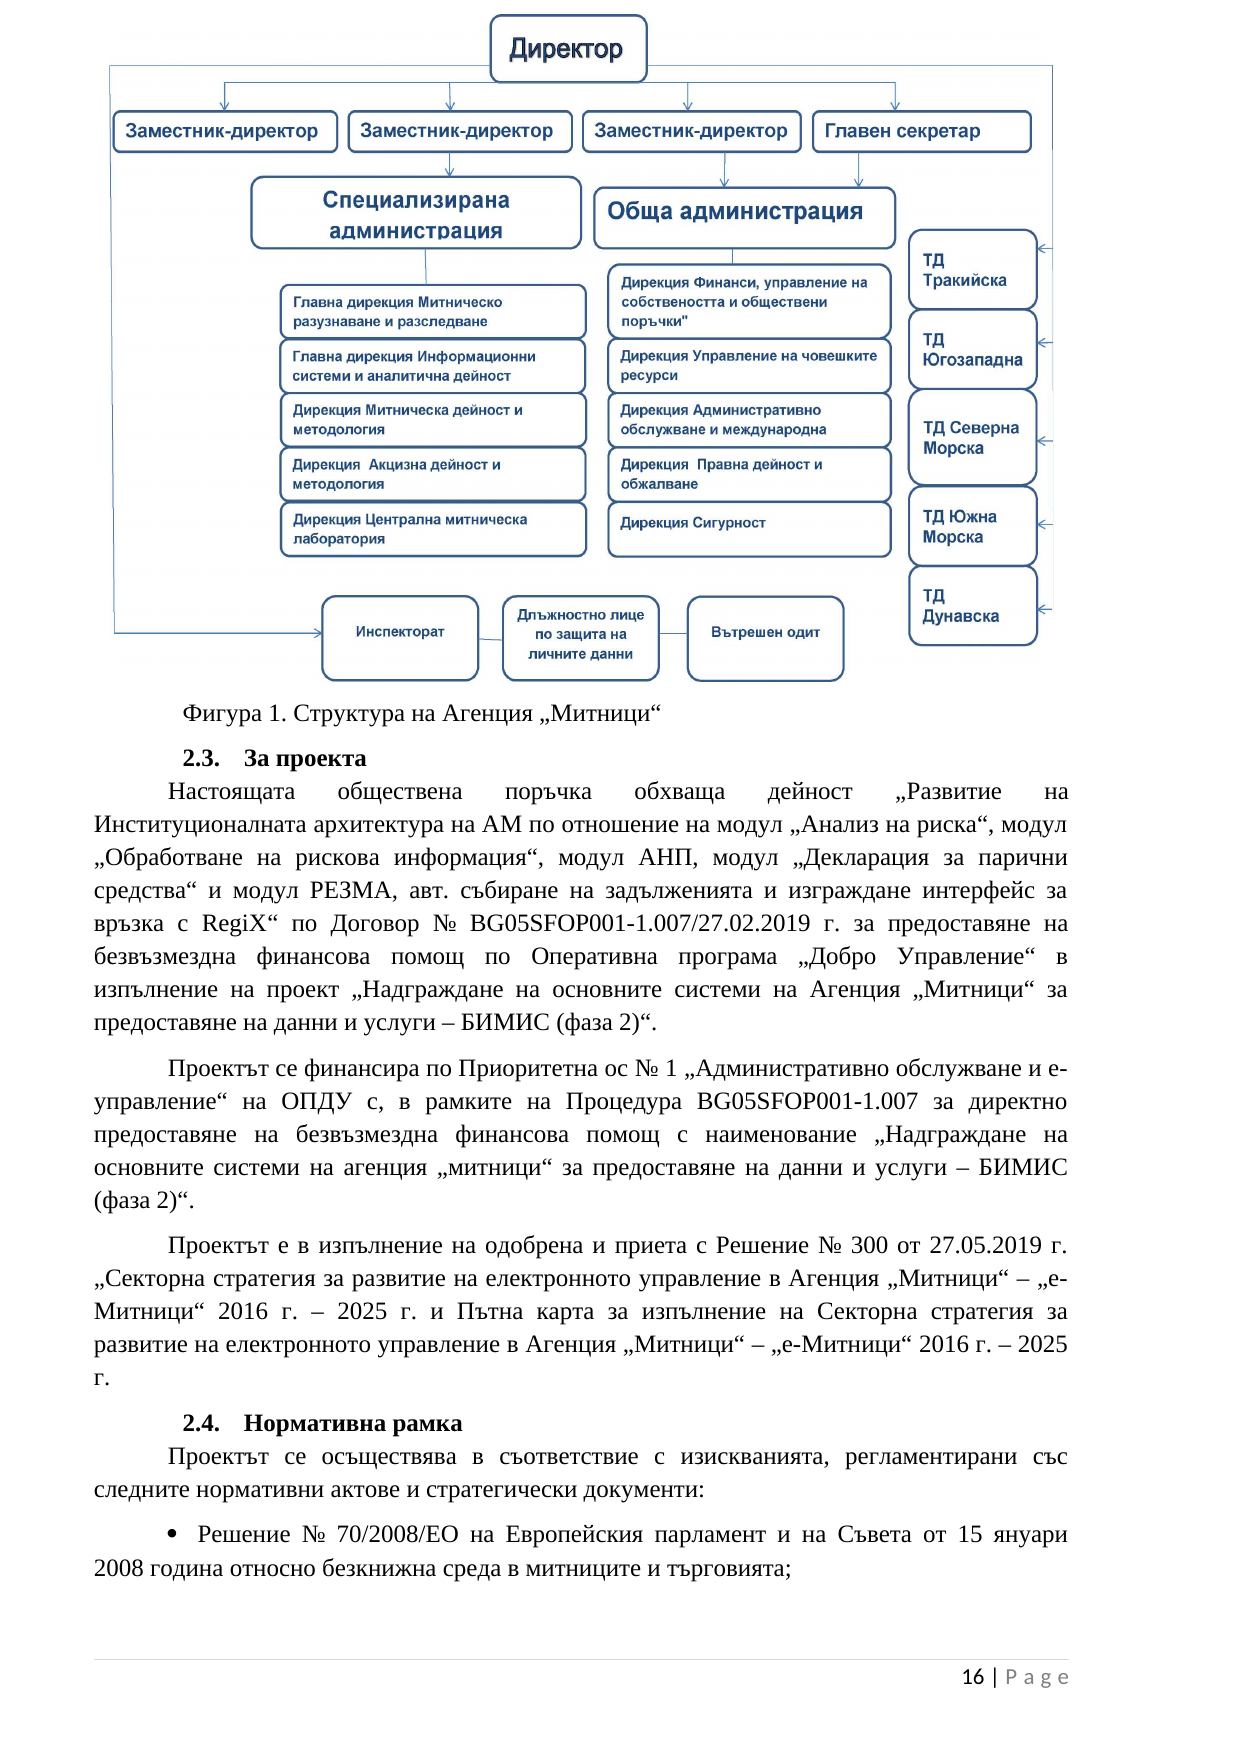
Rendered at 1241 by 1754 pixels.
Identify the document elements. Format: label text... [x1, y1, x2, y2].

text Проектът се финансира по Приоритетна ос № 1 „Административно обслужване и е-управление“ на ОПДУ с, в рамките на Процедура BG05SFOP001-1.007 за директно предоставяне на безвъзмездна финансова помощ с наименование „Надграждане на основните системи на агенция „митници“ за предоставяне на данни и услуги – БИМИС (фаза 2)“. [94, 1053, 1069, 1214]
text Настоящата обществена поръчка обхваща дейност „Развитие на Институционалната архитектура на АМ по отношение на модул „Анализ на риска“, модул „Обработване на рискова информация“, модул АНП, модул „Декларация за парични средства“ и модул РЕЗМА, авт. събиране на задълженията и изграждане интерфейс за връзка с RegiX“ по Договор № BG05SFOP001-1.007/27.02.2019 г. за предоставяне на безвъзмездна финансова помощ по Оперативна програма „Добро Управление“ в изпълнение на проект „Надграждане на основните системи на Агенция „Митници“ за предоставяне на данни и услуги – БИМИС (фаза 2)“. [94, 776, 1069, 1036]
subtitle За проекта [94, 743, 1069, 772]
text Фигура 1. Структура на Агенция „Митници“ [94, 698, 1069, 726]
subtitle Нормативна рамка [94, 1408, 1069, 1437]
text Проектът е в изпълнение на одобрена и приета с Решение № 300 от 27.05.2019 г. „Секторна стратегия за развитие на електронното управление в Агенция „Митници“ – „е- Митници“ 2016 г. – 2025 г. и Пътна карта за изпълнение на Секторна стратегия за развитие на електронното управление в Агенция „Митници“ – „е-Митници“ 2016 г. – 2025 г. [94, 1230, 1069, 1391]
text Проектът се осъществява в съответствие с изискванията, регламентирани със следните нормативни актове и стратегически документи: [94, 1441, 1069, 1503]
list Решение № 70/2008/ЕО на Европейския парламент и на Съвета от 15 януари 2008 година относно безкнижна среда в митниците и търговията; [94, 1519, 1069, 1581]
